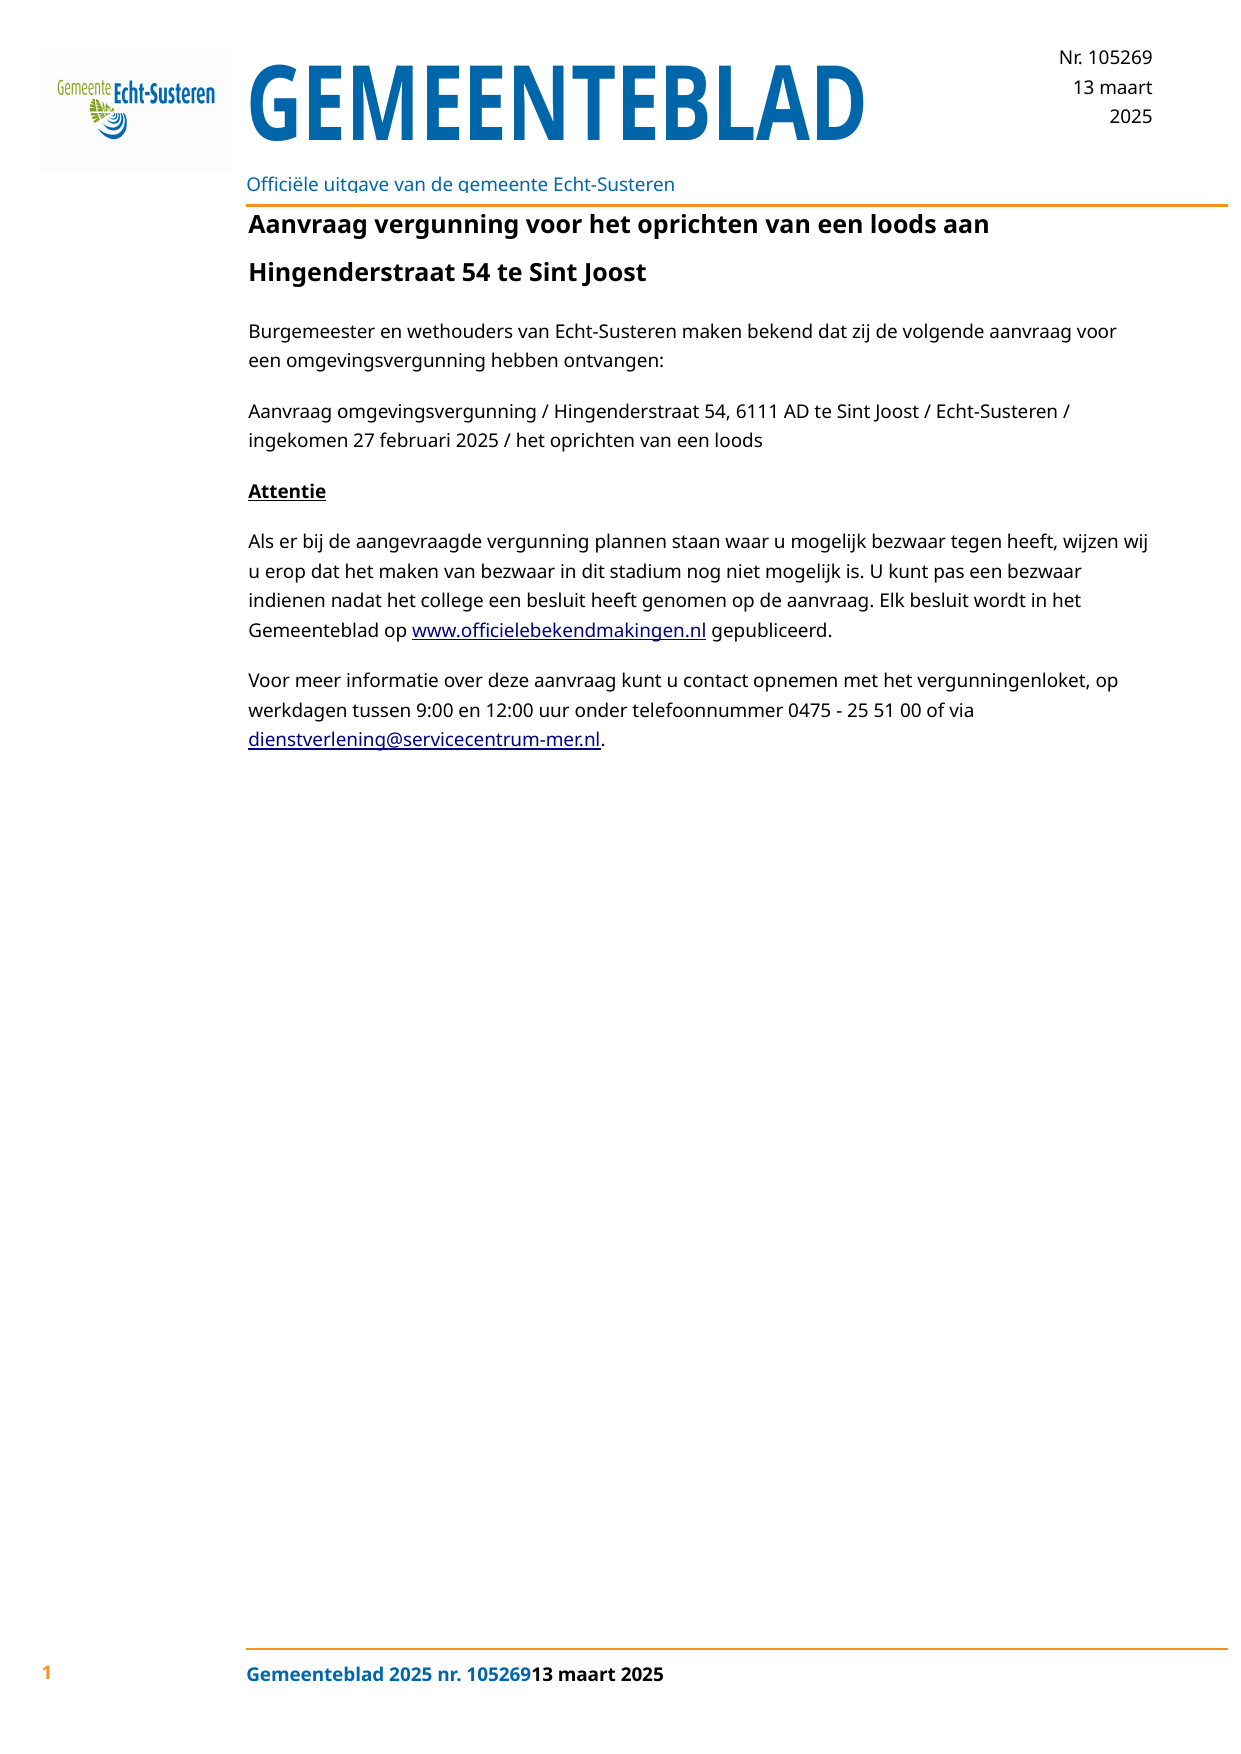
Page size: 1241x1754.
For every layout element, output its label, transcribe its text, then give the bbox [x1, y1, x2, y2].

text Voor meer informatie over deze aanvraag kunt u contact opnemen met het vergunningenloket, op werkdagen tussen 9:00 en 12:00 uur onder telefoonnummer 0475 - 25 51 00 of via dienstverlening@servicecentrum-mer.nl. [248, 667, 1152, 752]
text Als er bij de aangevraagde vergunning plannen staan waar u mogelijk bezwaar tegen heeft, wijzen wij u erop dat het maken van bezwaar in dit stadium nog niet mogelijk is. U kunt pas een bezwaar indienen nadat het college een besluit heeft genomen op de aanvraag. Elk besluit wordt in het Gemeenteblad op www.officielebekendmakingen.nl gepubliceerd. [248, 528, 1152, 643]
picture [41, 47, 231, 172]
text Burgemeester en wethouders van Echt-Susteren maken bekend dat zij de volgende aanvraag voor een omgevingsvergunning hebben ontvangen: [248, 318, 1152, 373]
text Attentie [248, 478, 1152, 504]
text Aanvraag omgevingsvergunning / Hingenderstraat 54, 6111 AD te Sint Joost / Echt-Susteren / ingekomen 27 februari 2025 / het oprichten van een loods [248, 398, 1152, 453]
text Aanvraag vergunning voor het oprichten van een loods aan Hingenderstraat 54 te Sint Joost [248, 207, 1152, 288]
